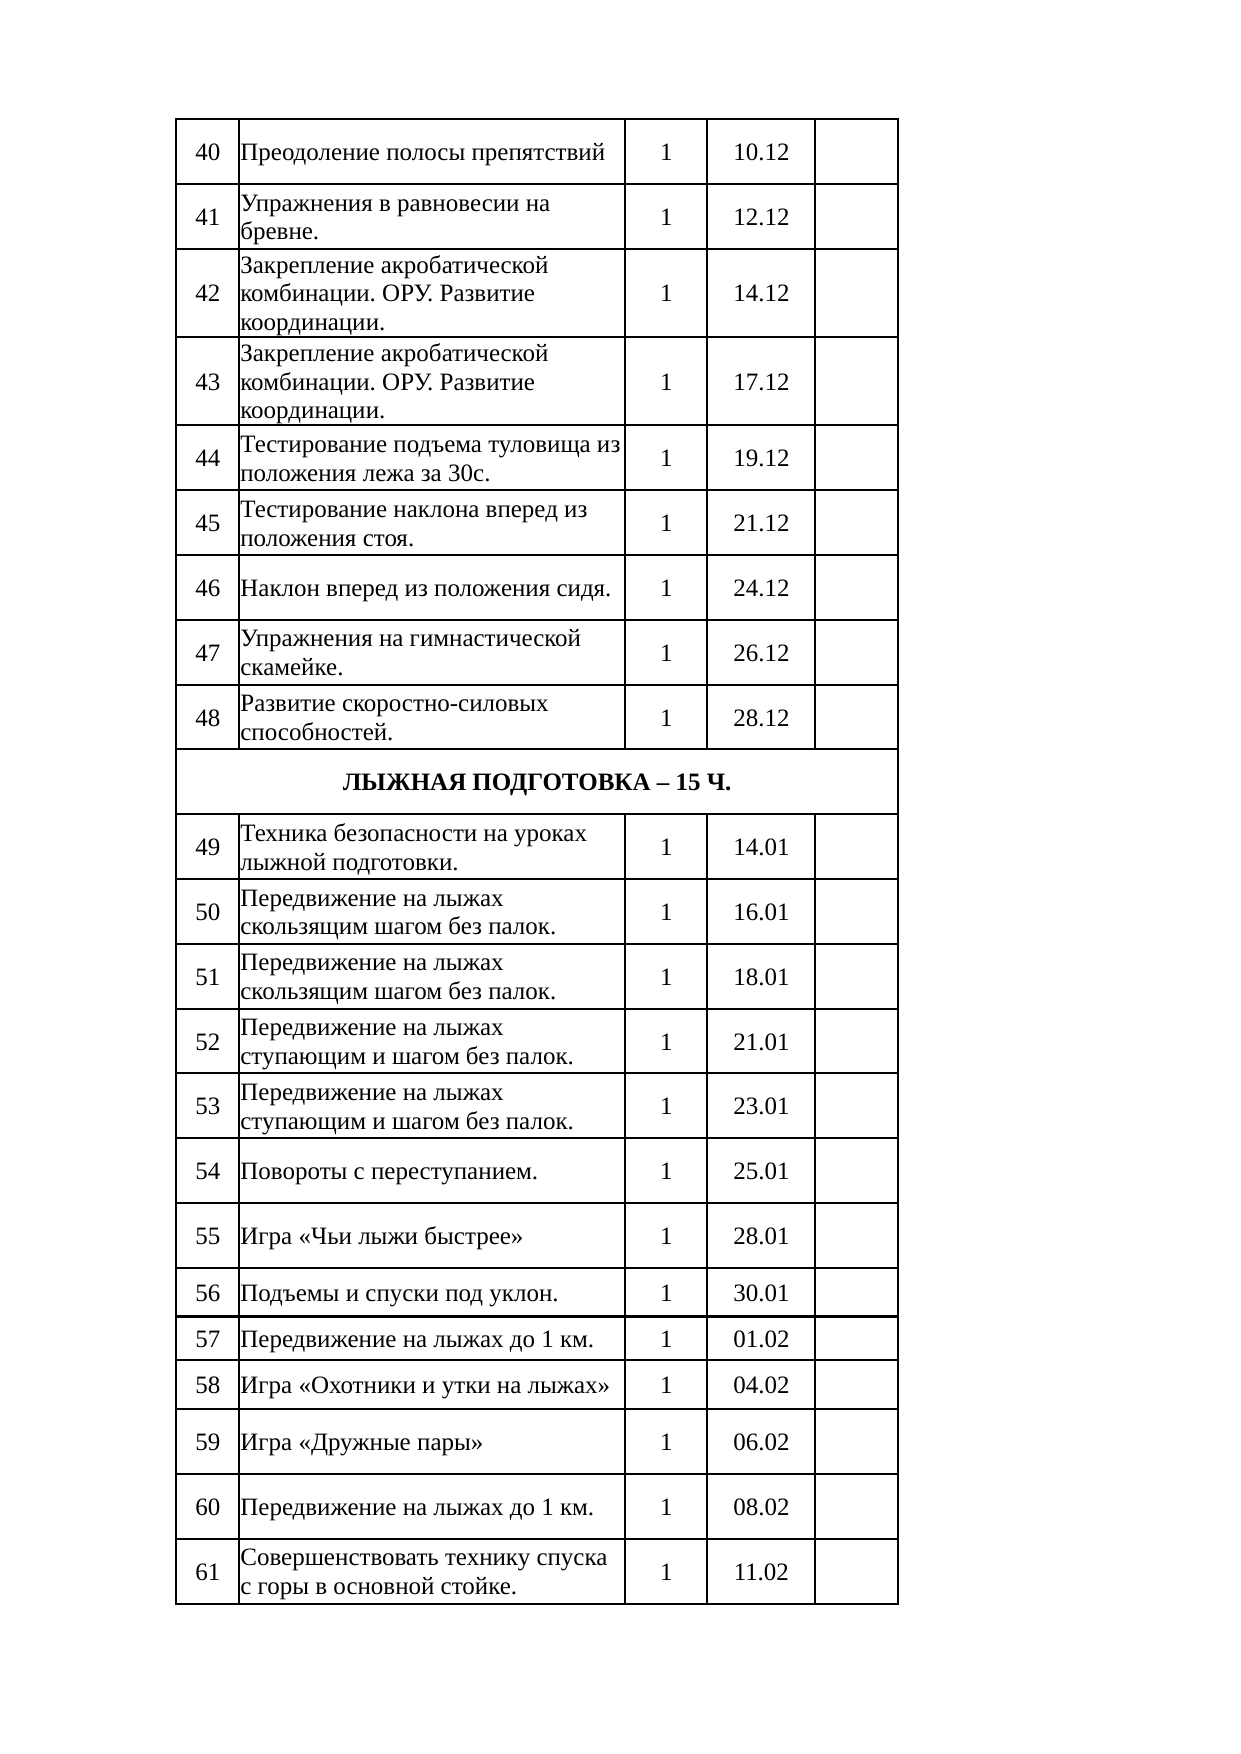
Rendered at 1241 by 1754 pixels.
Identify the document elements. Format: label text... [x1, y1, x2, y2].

table_cell [816, 945, 897, 1007]
table_cell 1 [626, 1010, 706, 1072]
table_cell 54 [177, 1139, 238, 1202]
table_cell 08.02 [708, 1475, 814, 1538]
table_cell Передвижение на лыжах до 1 км. [240, 1475, 624, 1538]
table_cell Игра «Охотники и утки на лыжах» [240, 1361, 624, 1408]
table_cell 51 [177, 945, 238, 1007]
table_cell 53 [177, 1074, 238, 1137]
table_cell Повороты с переступанием. [240, 1139, 624, 1202]
table_cell 11.02 [708, 1540, 814, 1602]
table_cell 10.12 [708, 120, 814, 183]
table_cell 57 [177, 1318, 238, 1359]
table_cell [816, 1540, 897, 1602]
table_cell 49 [177, 815, 238, 878]
table_cell 1 [626, 1139, 706, 1202]
table_cell 55 [177, 1204, 238, 1267]
table_cell [816, 1269, 897, 1315]
table_cell 28.12 [708, 686, 814, 748]
table_cell [816, 1204, 897, 1267]
table_cell 1 [626, 426, 706, 489]
table_cell Совершенствовать технику спуска с горы в основной стойке. [240, 1540, 624, 1602]
table_cell 14.01 [708, 815, 814, 878]
table_cell 1 [626, 120, 706, 183]
table_cell 1 [626, 1475, 706, 1538]
table_cell Наклон вперед из положения сидя. [240, 556, 624, 619]
table_cell [816, 556, 897, 619]
table_cell [816, 185, 897, 248]
table_cell 01.02 [708, 1318, 814, 1359]
table_cell 1 [626, 686, 706, 748]
table_cell 1 [626, 185, 706, 248]
table_cell 23.01 [708, 1074, 814, 1137]
table_cell 19.12 [708, 426, 814, 489]
table_cell Упражнения на гимнастической скамейке. [240, 621, 624, 683]
table_cell 47 [177, 621, 238, 683]
table_cell 06.02 [708, 1410, 814, 1473]
table_cell 1 [626, 1269, 706, 1315]
table_cell Передвижение на лыжах до 1 км. [240, 1318, 624, 1359]
table_cell Закрепление акробатической комбинации. ОРУ. Развитие координации. [240, 338, 624, 424]
table_cell 17.12 [708, 338, 814, 424]
table_cell 40 [177, 120, 238, 183]
table_cell [816, 1139, 897, 1202]
table_cell [816, 491, 897, 554]
table_cell 30.01 [708, 1269, 814, 1315]
table_cell 56 [177, 1269, 238, 1315]
table_cell 28.01 [708, 1204, 814, 1267]
table_cell Передвижение на лыжах ступающим и шагом без палок. [240, 1074, 624, 1137]
table_cell 12.12 [708, 185, 814, 248]
table_cell 21.01 [708, 1010, 814, 1072]
table_cell 50 [177, 880, 238, 943]
table_cell [816, 120, 897, 183]
table_cell 1 [626, 1204, 706, 1267]
table_cell 1 [626, 491, 706, 554]
table_cell [816, 686, 897, 748]
table_cell 18.01 [708, 945, 814, 1007]
table_cell 1 [626, 1318, 706, 1359]
table_cell 45 [177, 491, 238, 554]
table_cell 46 [177, 556, 238, 619]
table_cell 58 [177, 1361, 238, 1408]
table_cell [816, 1010, 897, 1072]
table_cell 48 [177, 686, 238, 748]
table_cell 1 [626, 1540, 706, 1602]
table_cell 52 [177, 1010, 238, 1072]
table_cell [816, 426, 897, 489]
table_cell Передвижение на лыжах ступающим и шагом без палок. [240, 1010, 624, 1072]
table_cell 1 [626, 945, 706, 1007]
table_cell 26.12 [708, 621, 814, 683]
table_cell 61 [177, 1540, 238, 1602]
table_cell 16.01 [708, 880, 814, 943]
table_cell Передвижение на лыжах скользящим шагом без палок. [240, 880, 624, 943]
table_cell 1 [626, 338, 706, 424]
table_cell Развитие скоростно-силовых способностей. [240, 686, 624, 748]
table_cell Закрепление акробатической комбинации. ОРУ. Развитие координации. [240, 250, 624, 336]
table_cell Подъемы и спуски под уклон. [240, 1269, 624, 1315]
table_cell 60 [177, 1475, 238, 1538]
table_cell 1 [626, 1361, 706, 1408]
table_cell 43 [177, 338, 238, 424]
table_cell [816, 621, 897, 683]
table_cell 21.12 [708, 491, 814, 554]
table_cell [816, 815, 897, 878]
table_cell Игра «Чьи лыжи быстрее» [240, 1204, 624, 1267]
table_cell 1 [626, 556, 706, 619]
table_cell [816, 1475, 897, 1538]
table_cell 1 [626, 621, 706, 683]
table_cell [816, 1074, 897, 1137]
table_cell 24.12 [708, 556, 814, 619]
table_cell Техника безопасности на уроках лыжной подготовки. [240, 815, 624, 878]
table_cell Тестирование наклона вперед из положения стоя. [240, 491, 624, 554]
table_cell Тестирование подъема туловища из положения лежа за 30с. [240, 426, 624, 489]
table_cell 59 [177, 1410, 238, 1473]
table_cell 42 [177, 250, 238, 336]
table_cell Упражнения в равновесии на бревне. [240, 185, 624, 248]
table_cell 25.01 [708, 1139, 814, 1202]
table_cell Передвижение на лыжах скользящим шагом без палок. [240, 945, 624, 1007]
table_cell 44 [177, 426, 238, 489]
table_cell [816, 880, 897, 943]
table_cell 04.02 [708, 1361, 814, 1408]
table_cell 1 [626, 1074, 706, 1137]
table_cell 1 [626, 815, 706, 878]
table_cell ЛЫЖНАЯ ПОДГОТОВКА – 15 Ч. [177, 750, 897, 813]
table_cell [816, 1318, 897, 1359]
table_cell Игра «Дружные пары» [240, 1410, 624, 1473]
table_cell 1 [626, 1410, 706, 1473]
table_cell Преодоление полосы препятствий [240, 120, 624, 183]
table_cell 1 [626, 250, 706, 336]
table_cell [816, 1410, 897, 1473]
table_cell 1 [626, 880, 706, 943]
table_cell 41 [177, 185, 238, 248]
table_cell [816, 250, 897, 336]
table_cell [816, 1361, 897, 1408]
table_cell 14.12 [708, 250, 814, 336]
table_cell [816, 338, 897, 424]
